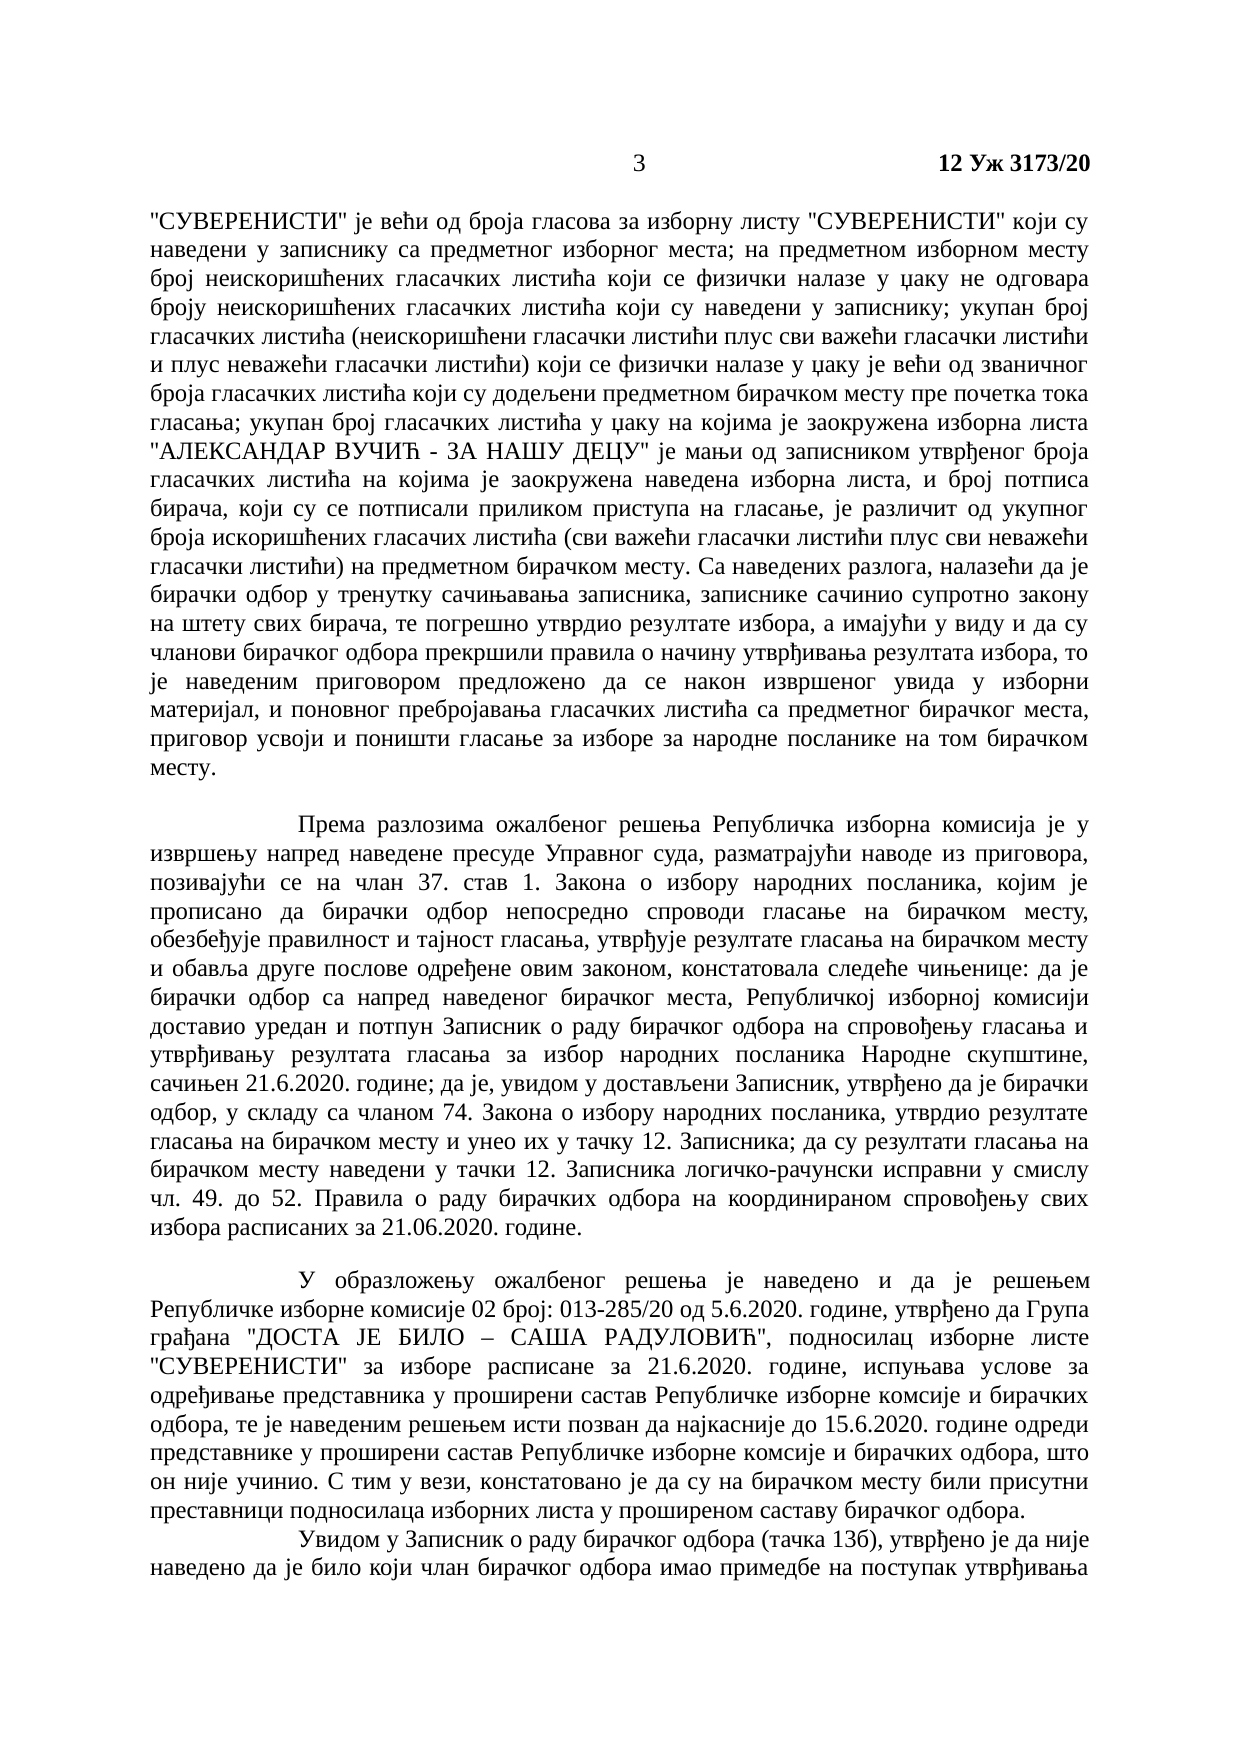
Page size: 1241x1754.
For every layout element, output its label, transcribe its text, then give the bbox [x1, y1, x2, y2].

text Увидом у Записник о раду бирачког одбора (тачка 13б), утврђено је да није наведено да је било који члан бирачког одбора имао примедбе на поступак утврђивања [150, 1524, 1090, 1581]
text У образложењу ожалбеног решења је наведено и да је решењем Републичке изборне комисије 02 број: 013-285/20 од 5.6.2020. године, утврђено да Група грађана ''ДОСТА ЈЕ БИЛО – САША РАДУЛОВИЋ'', подносилац изборне листе ''СУВЕРЕНИСТИ'' за изборе расписане за 21.6.2020. године, испуњава услове за одређивање представника у проширени састав Републичке изборне комсије и бирачких одбора, те је наведеним решењем исти позван да најкасније до 15.6.2020. године одреди представнике у проширени састав Републичке изборне комсије и бирачких одбора, што он није учинио. С тим у вези, констатовано је да су на бирачком месту били присутни преставници подносилаца изборних листа у проширеном саставу бирачког одбора. [150, 1265, 1090, 1524]
text Према разлозима ожалбеног решења Републичка изборна комисија је у извршењу напред наведене пресуде Управног суда, разматрајући наводе из приговора, позивајући се на члан 37. став 1. Закона о избору народних посланика, којим је прописано да бирачки одбор непосредно спроводи гласање на бирачком месту, обезбеђује правилност и тајност гласања, утврђује резултате гласања на бирачком месту и обавља друге послове одређене овим законом, констатовала следеће чињенице: да је бирачки одбор са напред наведеног бирачког места, Републичкој изборној комисији доставио уредан и потпун Записник о раду бирачког одбора на спровођењу гласања и утврђивању резултата гласања за избор народних посланика Народне скупштине, сачињен 21.6.2020. године; да је, увидом у достављени Записник, утврђено да је бирачки одбор, у складу са чланом 74. Закона о избору народних посланика, утврдио резултате гласања на бирачком месту и унео их у тачку 12. Записника; да су резултати гласања на бирачком месту наведени у тачки 12. Записника логичко-рачунски исправни у смислу чл. 49. до 52. Правила о раду бирачких одбора на координираном спровођењу свих избора расписаних за 21.06.2020. године. [150, 809, 1090, 1241]
text ''СУВЕРЕНИСТИ'' је већи од броја гласова за изборну листу ''СУВЕРЕНИСТИ'' који су наведени у записнику са предметног изборног места; на предметном изборном месту број неискоришћених гласачких листића који се физички налазе у џаку не одговара броју неискоришћених гласачких листића који су наведени у записнику; укупан број гласачких листића (неискоришћени гласачки листићи плус сви важећи гласачки листићи и плус неважећи гласачки листићи) који се физички налазе у џаку је већи од званичног броја гласачких листића који су додељени предметном бирачком месту пре почетка тока гласања; укупан број гласачких листића у џаку на којима је заокружена изборна листа ''АЛЕКСАНДАР ВУЧИЋ - ЗА НАШУ ДЕЦУ'' је мањи од записником утврђеног броја гласачких листића на којима је заокружена наведена изборна листа, и број потписа бирача, који су се потписали приликом приступа на гласање, је различит од укупног броја искоришћених гласачих листића (сви важећи гласачки листићи плус сви неважећи гласачки листићи) на предметном бирачком месту. Са наведених разлога, налазећи да је бирачки одбор у тренутку сачињавања записника, записнике сачинио супротно закону на штету свих бирача, те погрешно утврдио резултате избора, а имајући у виду и да су чланови бирачког одбора прекршили правила о начину утврђивања резултата избора, то је наведеним приговором предложено да се након извршеног увида у изборни материјал, и поновног пребројавања гласачких листића са предметног бирачког места, приговор усвоји и поништи гласање за изборе за народне посланике на том бирачком месту. [150, 206, 1090, 781]
